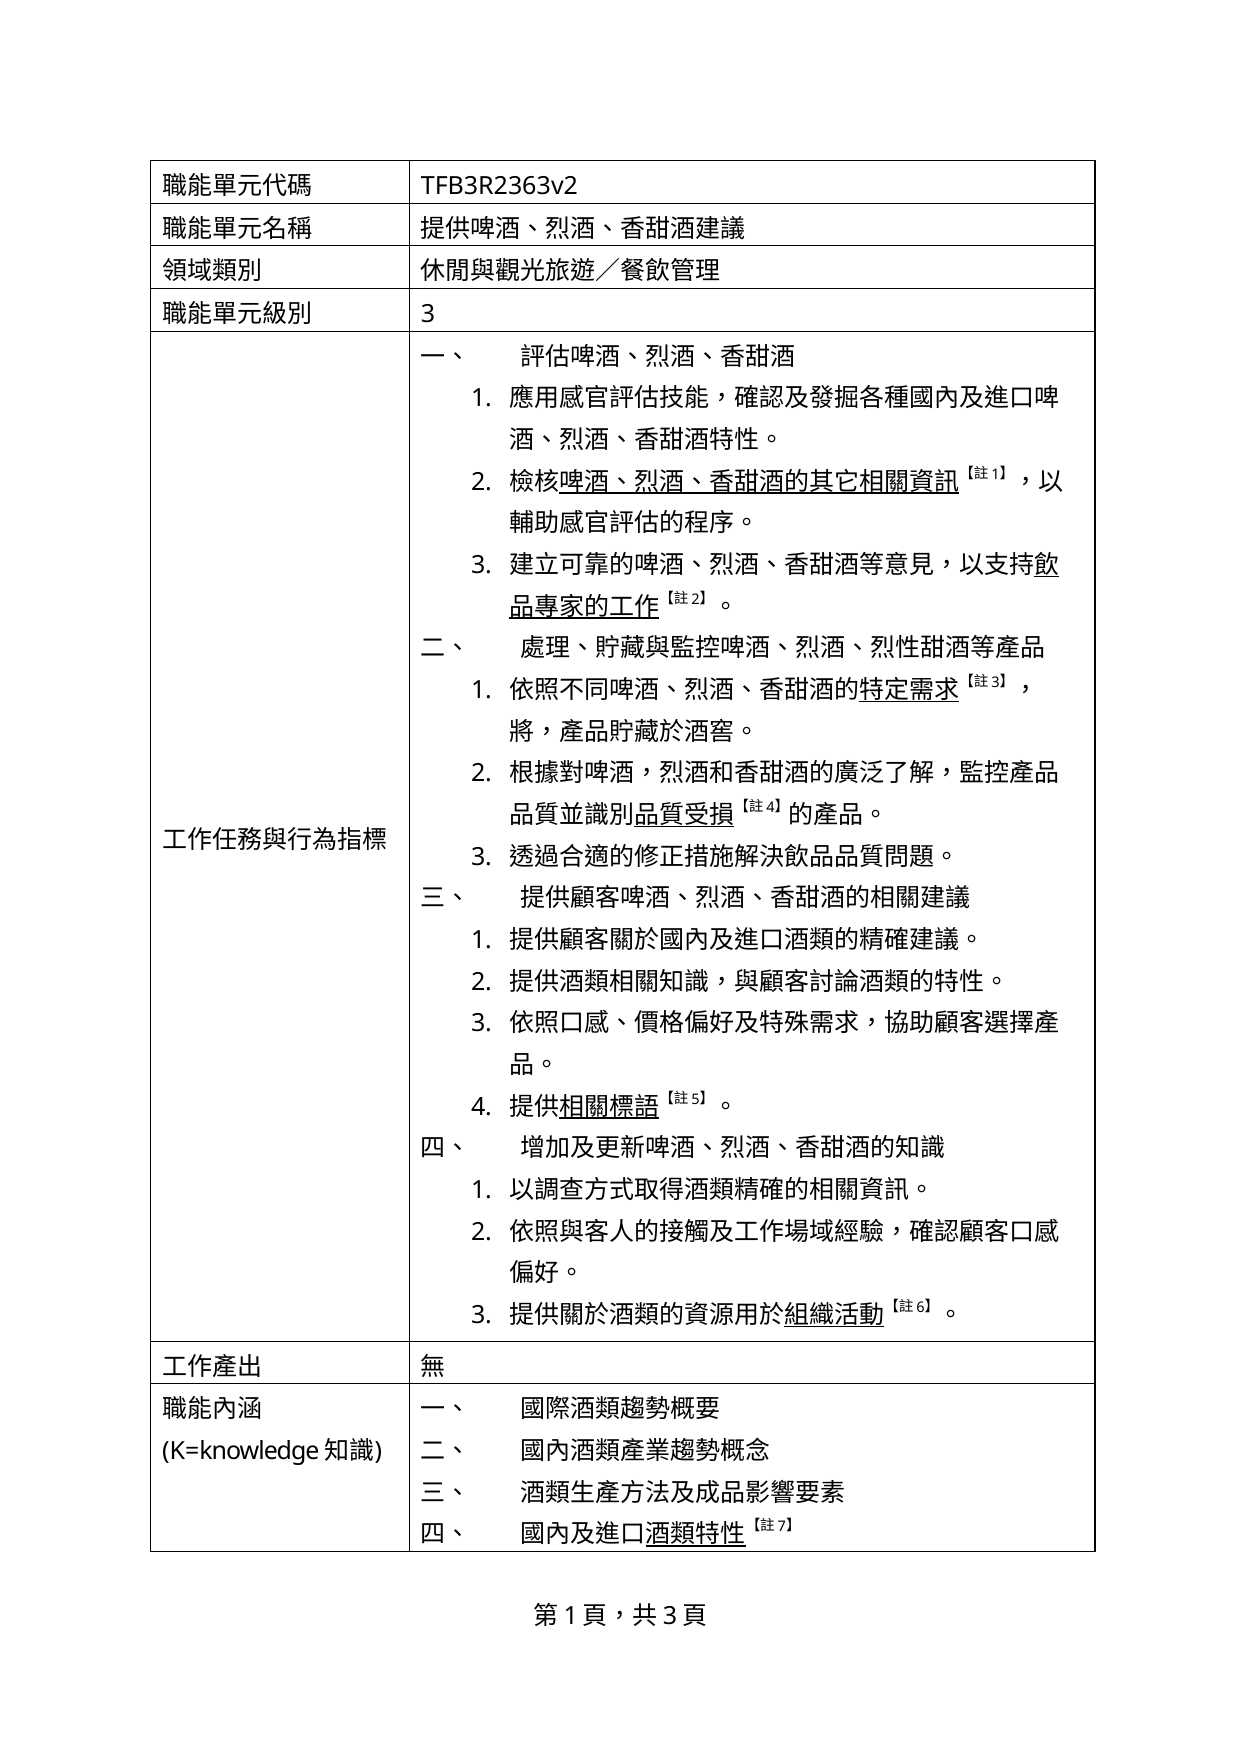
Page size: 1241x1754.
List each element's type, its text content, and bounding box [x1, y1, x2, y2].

table_cell 工作產出 [151, 1342, 409, 1383]
table_cell 職能單元名稱 [151, 204, 409, 245]
table_cell 職能單元級別 [151, 289, 409, 331]
table_header TFB3R2363v2 [410, 161, 1094, 203]
table_cell 工作任務與行為指標 [151, 332, 409, 1341]
table_cell 評估啤酒、烈酒、香甜酒 應用感官評估技能，確認及發掘各種國內及進口啤酒、烈酒、香甜酒特性。 檢核啤酒、烈酒、香甜酒的其它相關資訊【註1】，以輔助感官評估的程序。 建立可靠的啤酒、烈酒、香甜酒等意見，以支持飲品專家的工作【註2】。 處理、貯藏與監控啤酒、烈酒、烈性甜酒等產品 依照不同啤酒、烈酒、香甜酒的特定需求【註3】，將，產品貯藏於酒窖。 根據對啤酒，烈酒和香甜酒的廣泛了解，監控產品品質並識別品質受損【註4】的產品。 透過合適的修正措施解決飲品品質問題。 提供顧客啤酒、烈酒、香甜酒的相關建議 提供顧客關於國內及進口酒類的精確建議。 提供酒類相關知識，與顧客討論酒類的特性。 依照口感、價格偏好及特殊需求，協助顧客選擇產品。 提供相關標語【註5】。 增加及更新啤酒、烈酒、香甜酒的知識 以調查方式取得酒類精確的相關資訊。 依照與客人的接觸及工作場域經驗，確認顧客口感偏好。 提供關於酒類的資源用於組織活動【註6】。 [410, 332, 1094, 1341]
table_cell 3 [410, 289, 1094, 331]
table_cell 領域類別 [151, 246, 409, 288]
table_cell 職能內涵 (K=knowledge知識) [151, 1384, 409, 1551]
table_cell 無 [410, 1342, 1094, 1383]
table_cell 國際酒類趨勢概要 國內酒類產業趨勢概念 酒類生產方法及成品影響要素 國內及進口酒類特性【註7】 各種酒類品質影響知識 各種酒類貯藏知識 處理及貯藏各種酒類的安全衛生議題【註8】 適合各種酒類的食物搭配技巧 [410, 1384, 1094, 1551]
table_header 職能單元代碼 [151, 161, 409, 203]
table_cell 提供啤酒、烈酒、香甜酒建議 [410, 204, 1094, 245]
table_cell 休閒與觀光旅遊／餐飲管理 [410, 246, 1094, 288]
